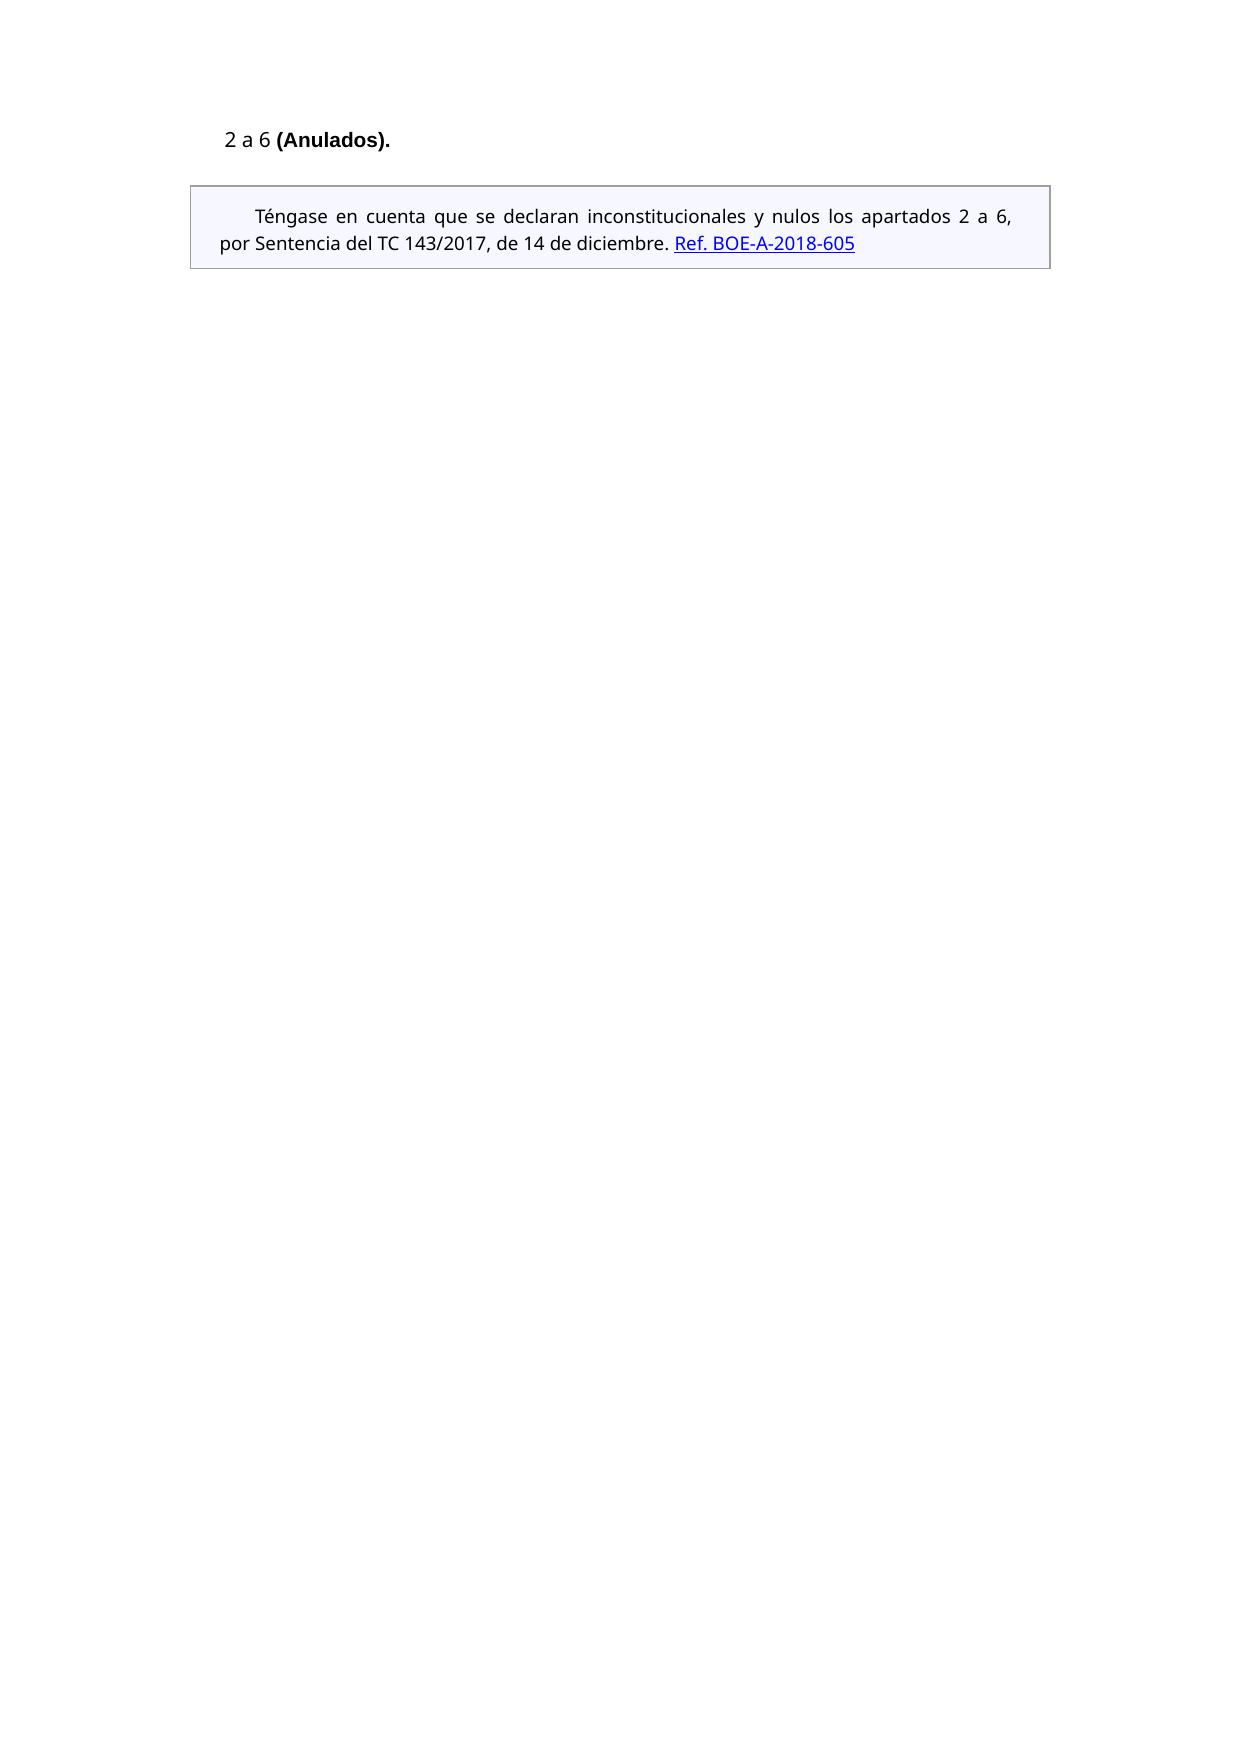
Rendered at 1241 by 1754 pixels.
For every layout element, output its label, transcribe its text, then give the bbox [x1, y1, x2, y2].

text Téngase en cuenta que se declaran inconstitucionales y nulos los apartados 2 a 6, por Sentencia del TC 143/2017, de 14 de diciembre. Ref. BOE-A-2018-605 [219, 204, 1021, 256]
text 2 a 6 (Anulados). [224, 125, 1184, 153]
